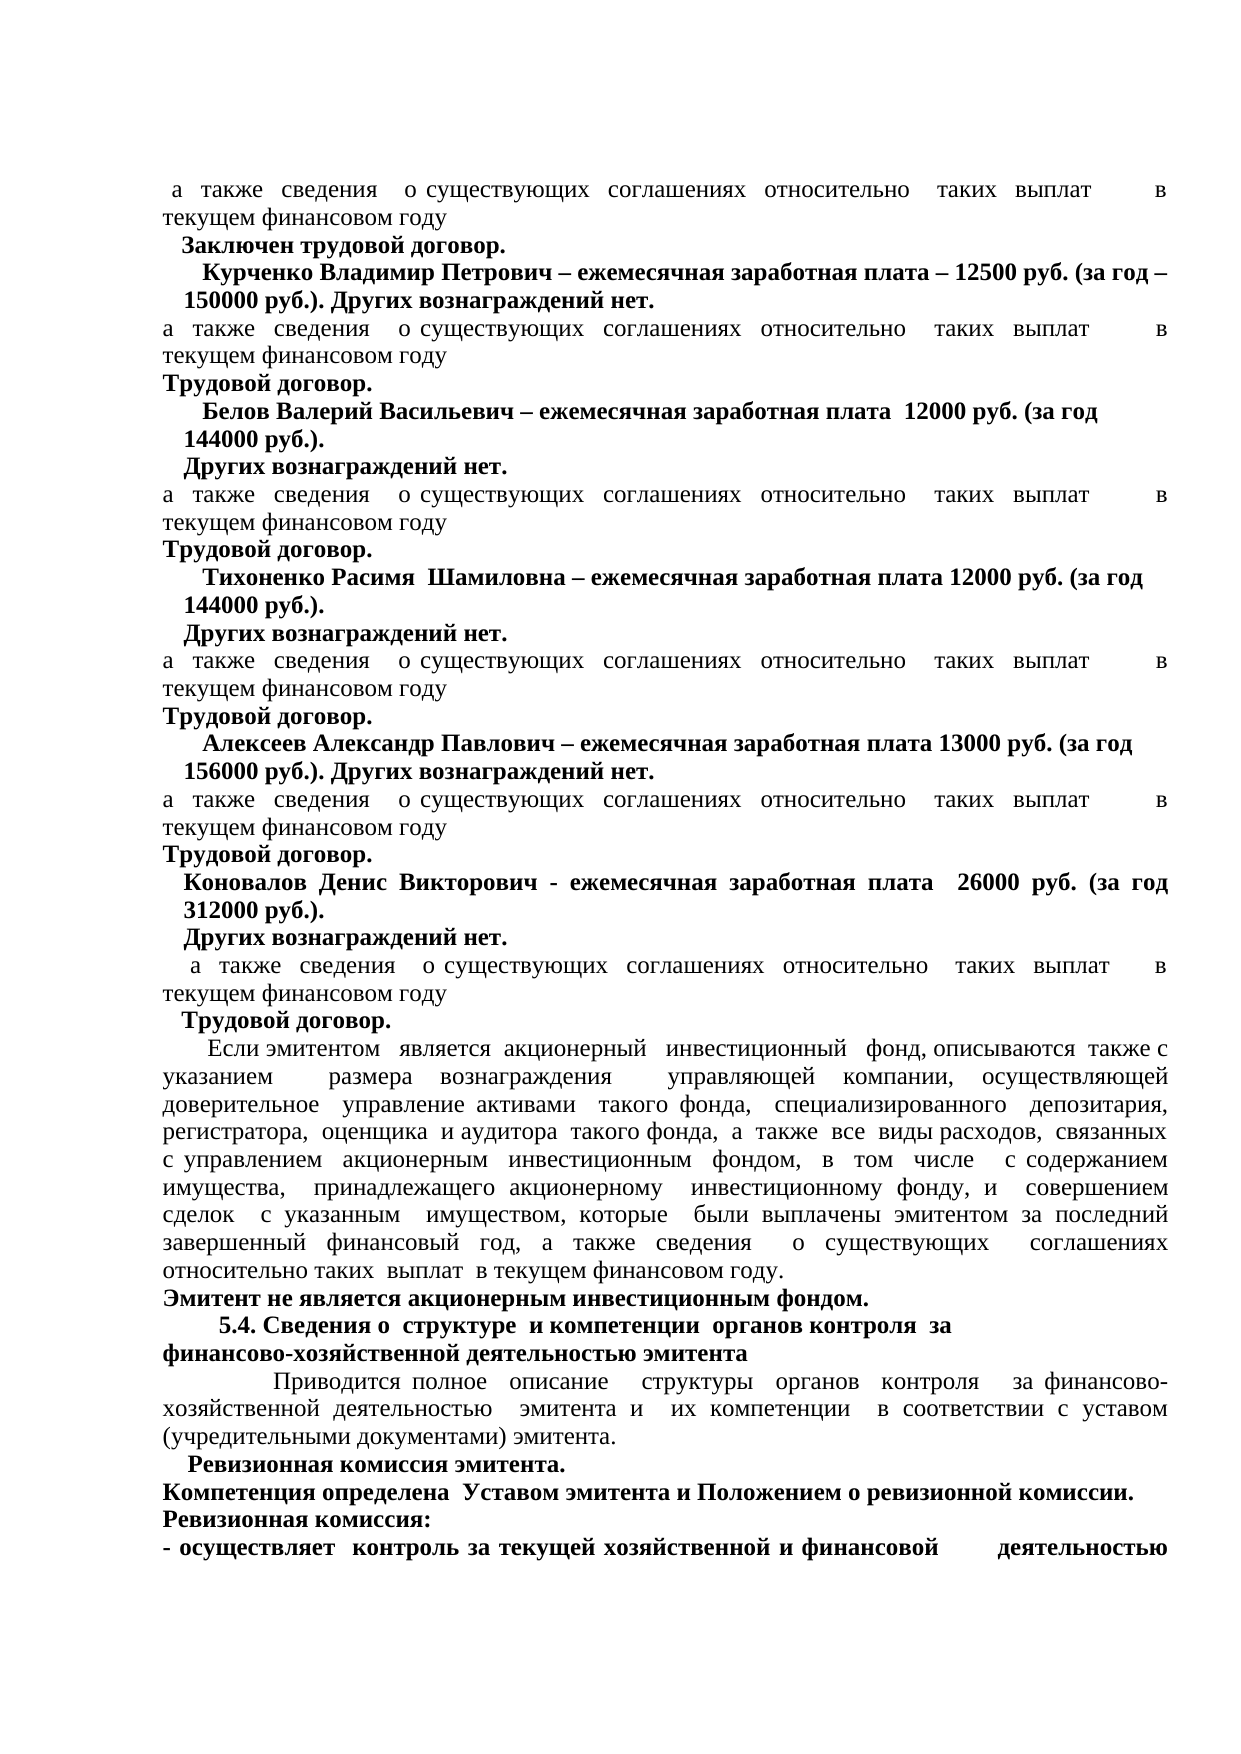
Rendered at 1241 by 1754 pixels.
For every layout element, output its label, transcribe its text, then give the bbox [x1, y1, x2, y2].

text Трудовой договор. [162, 369, 1169, 397]
text Белов Валерий Васильевич – ежемесячная заработная плата 12000 руб. (за год 144000 руб.). [183, 397, 1169, 452]
text 5.4. Сведения о структуре и компетенции органов контроля за [162, 1311, 1169, 1339]
text а также сведения о существующих соглашениях относительно таких выплат в текущем финансовом году [162, 951, 1169, 1007]
text Приводится полное описание структуры органов контроля за финансово-хозяйственной деятельностью эмитента и их компетенции в соответствии с уставом (учредительными документами) эмитента. [162, 1367, 1169, 1450]
text Ревизионная комиссия эмитента. [162, 1450, 1169, 1478]
text а также сведения о существующих соглашениях относительно таких выплат в текущем финансовом году [162, 314, 1169, 369]
text - осуществляет контроль за текущей хозяйственной и финансовой деятельностью [162, 1533, 1169, 1561]
text Трудовой договор. [162, 536, 1169, 563]
text Других вознаграждений нет. [183, 619, 1169, 646]
text Других вознаграждений нет. [183, 923, 1169, 951]
text Трудовой договор. [162, 1007, 1169, 1034]
text Ревизионная комиссия: [162, 1505, 1169, 1533]
text Других вознаграждений нет. [183, 452, 1169, 480]
text Трудовой договор. [162, 840, 1169, 868]
text а также сведения о существующих соглашениях относительно таких выплат в текущем финансовом году [162, 480, 1169, 536]
text Коновалов Денис Викторович - ежемесячная заработная плата 26000 руб. (за год 312000 руб.). [183, 868, 1169, 923]
text Если эмитентом является акционерный инвестиционный фонд, описываются также с указанием размера вознаграждения управляющей компании, осуществляющей доверительное управление активами такого фонда, специализированного депозитария, регистратора, оценщика и аудитора такого фонда, а также все виды расходов, связанных с управлением акционерным инвестиционным фондом, в том числе с содержанием имущества, принадлежащего акционерному инвестиционному фонду, и совершением сделок с указанным имуществом, которые были выплачены эмитентом за последний завершенный финансовый год, а также сведения о существующих соглашениях относительно таких выплат в текущем финансовом году. [162, 1034, 1169, 1284]
text Заключен трудовой договор. [162, 231, 1169, 258]
text Курченко Владимир Петрович – ежемесячная заработная плата – 12500 руб. (за год – 150000 руб.). Других вознаграждений нет. [183, 258, 1169, 314]
text а также сведения о существующих соглашениях относительно таких выплат в текущем финансовом году [162, 175, 1169, 231]
text а также сведения о существующих соглашениях относительно таких выплат в текущем финансовом году [162, 785, 1169, 840]
text Трудовой договор. [162, 702, 1169, 729]
text финансово-хозяйственной деятельностью эмитента [162, 1339, 1169, 1367]
text Компетенция определена Уставом эмитента и Положением о ревизионной комиссии. [162, 1478, 1169, 1505]
text Алексеев Александр Павлович – ежемесячная заработная плата 13000 руб. (за год 156000 руб.). Других вознаграждений нет. [183, 729, 1169, 785]
text Эмитент не является акционерным инвестиционным фондом. [162, 1284, 1169, 1311]
text а также сведения о существующих соглашениях относительно таких выплат в текущем финансовом году [162, 646, 1169, 702]
text Тихоненко Расимя Шамиловна – ежемесячная заработная плата 12000 руб. (за год 144000 руб.). [183, 563, 1169, 619]
